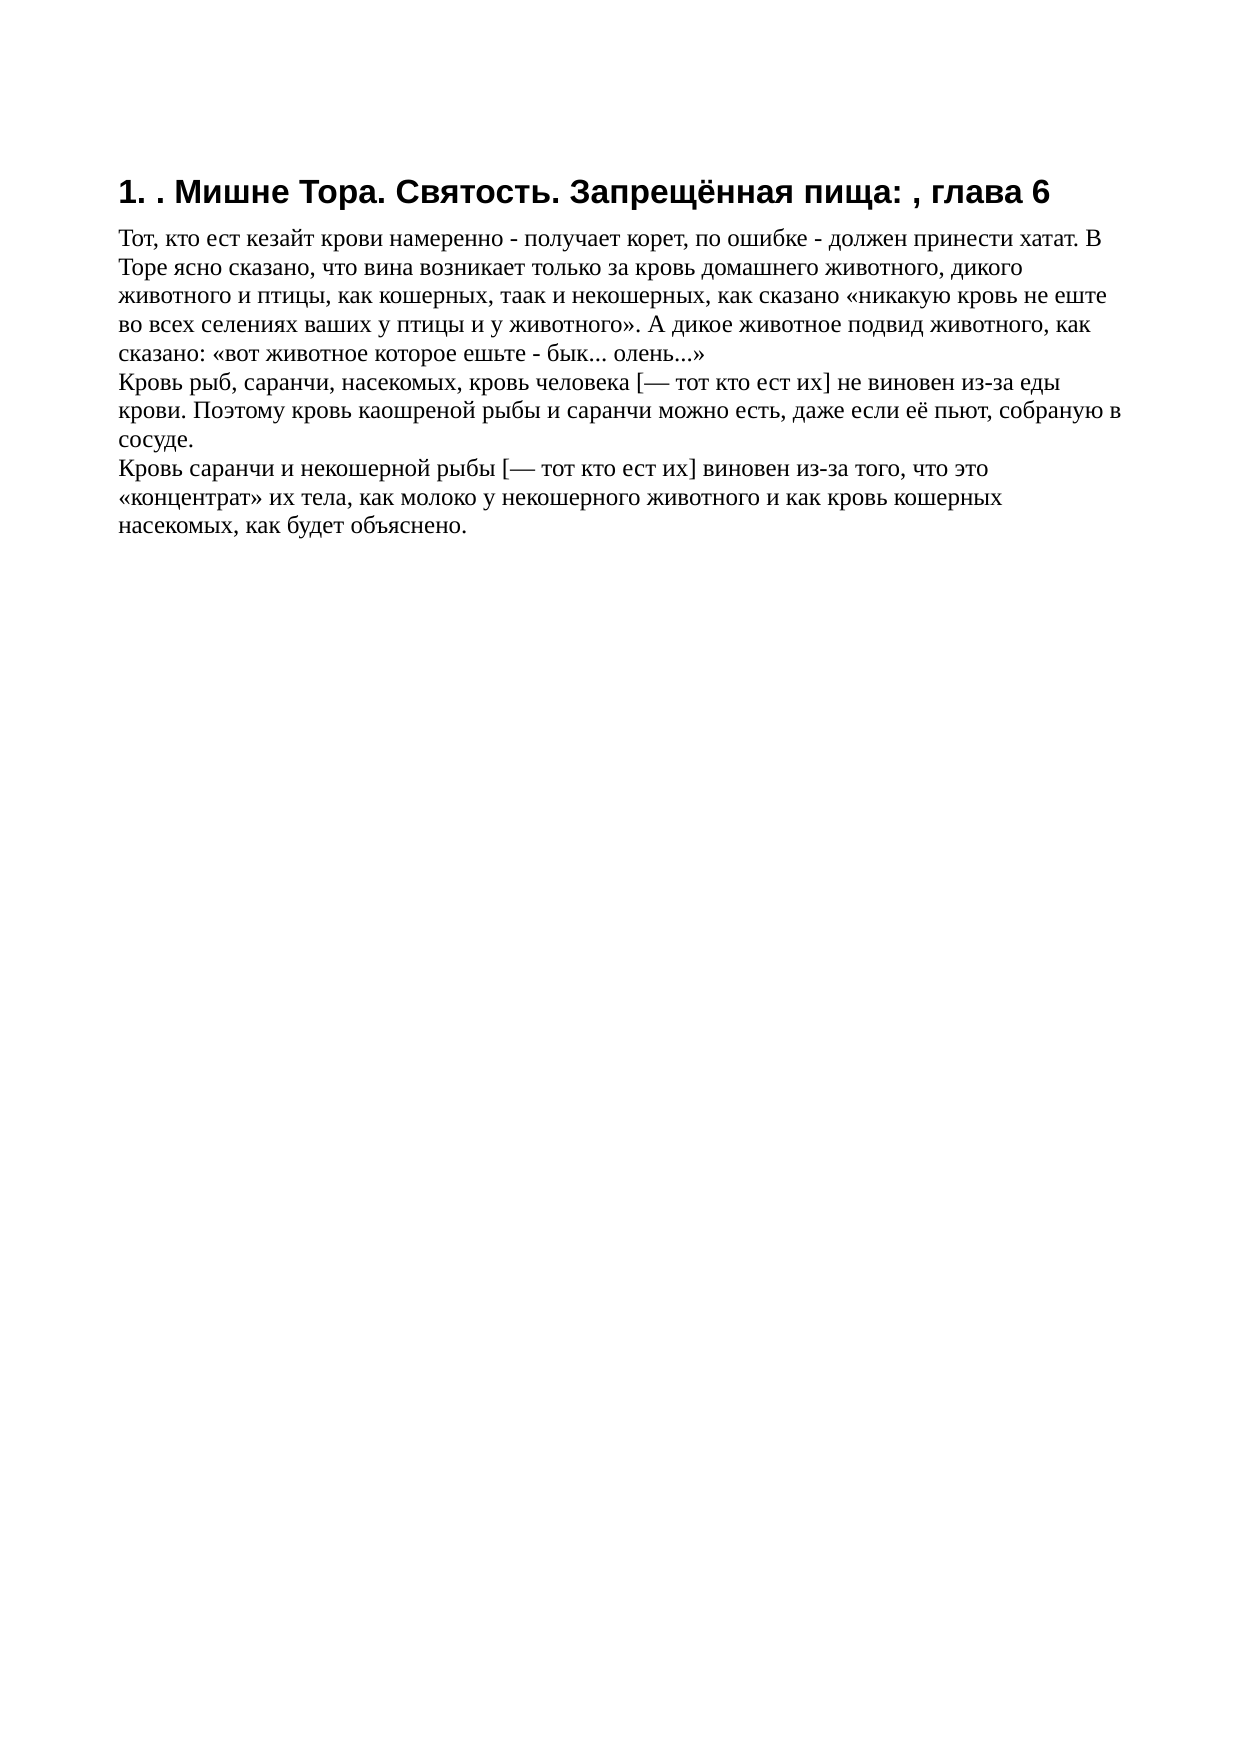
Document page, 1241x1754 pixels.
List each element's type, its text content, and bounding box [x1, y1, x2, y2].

subtitle . Мишне Тора. Святость. Запрещённая пища: , глава 6 [118, 147, 1122, 176]
text Тот, кто ест кезайт крови намеренно - получает корет, по ошибке - должен принести хатат. В Торе ясно сказано, что вина возникает только за кровь домашнего животного, дикого животного и птицы, как кошерных, таак и некошерных, как сказано «никакую кровь не еште во всех селениях ваших у птицы и у животного». А дикое животное подвид животного, как сказано: «вот животное которое ешьте - бык... олень...» [118, 176, 1122, 319]
text Кровь саранчи и некошерной рыбы [— тот кто ест их] виновен из-за того, что это «концентрат» их тела, как молоко у некошерного животного и как кровь кошерных насекомых, как будет объяснено. [118, 406, 1122, 492]
text Кровь рыб, саранчи, насекомых, кровь человека [— тот кто ест их] не виновен из-за еды крови. Поэтому кровь каошреной рыбы и саранчи можно есть, даже если её пьют, собраную в сосуде. [118, 319, 1122, 406]
